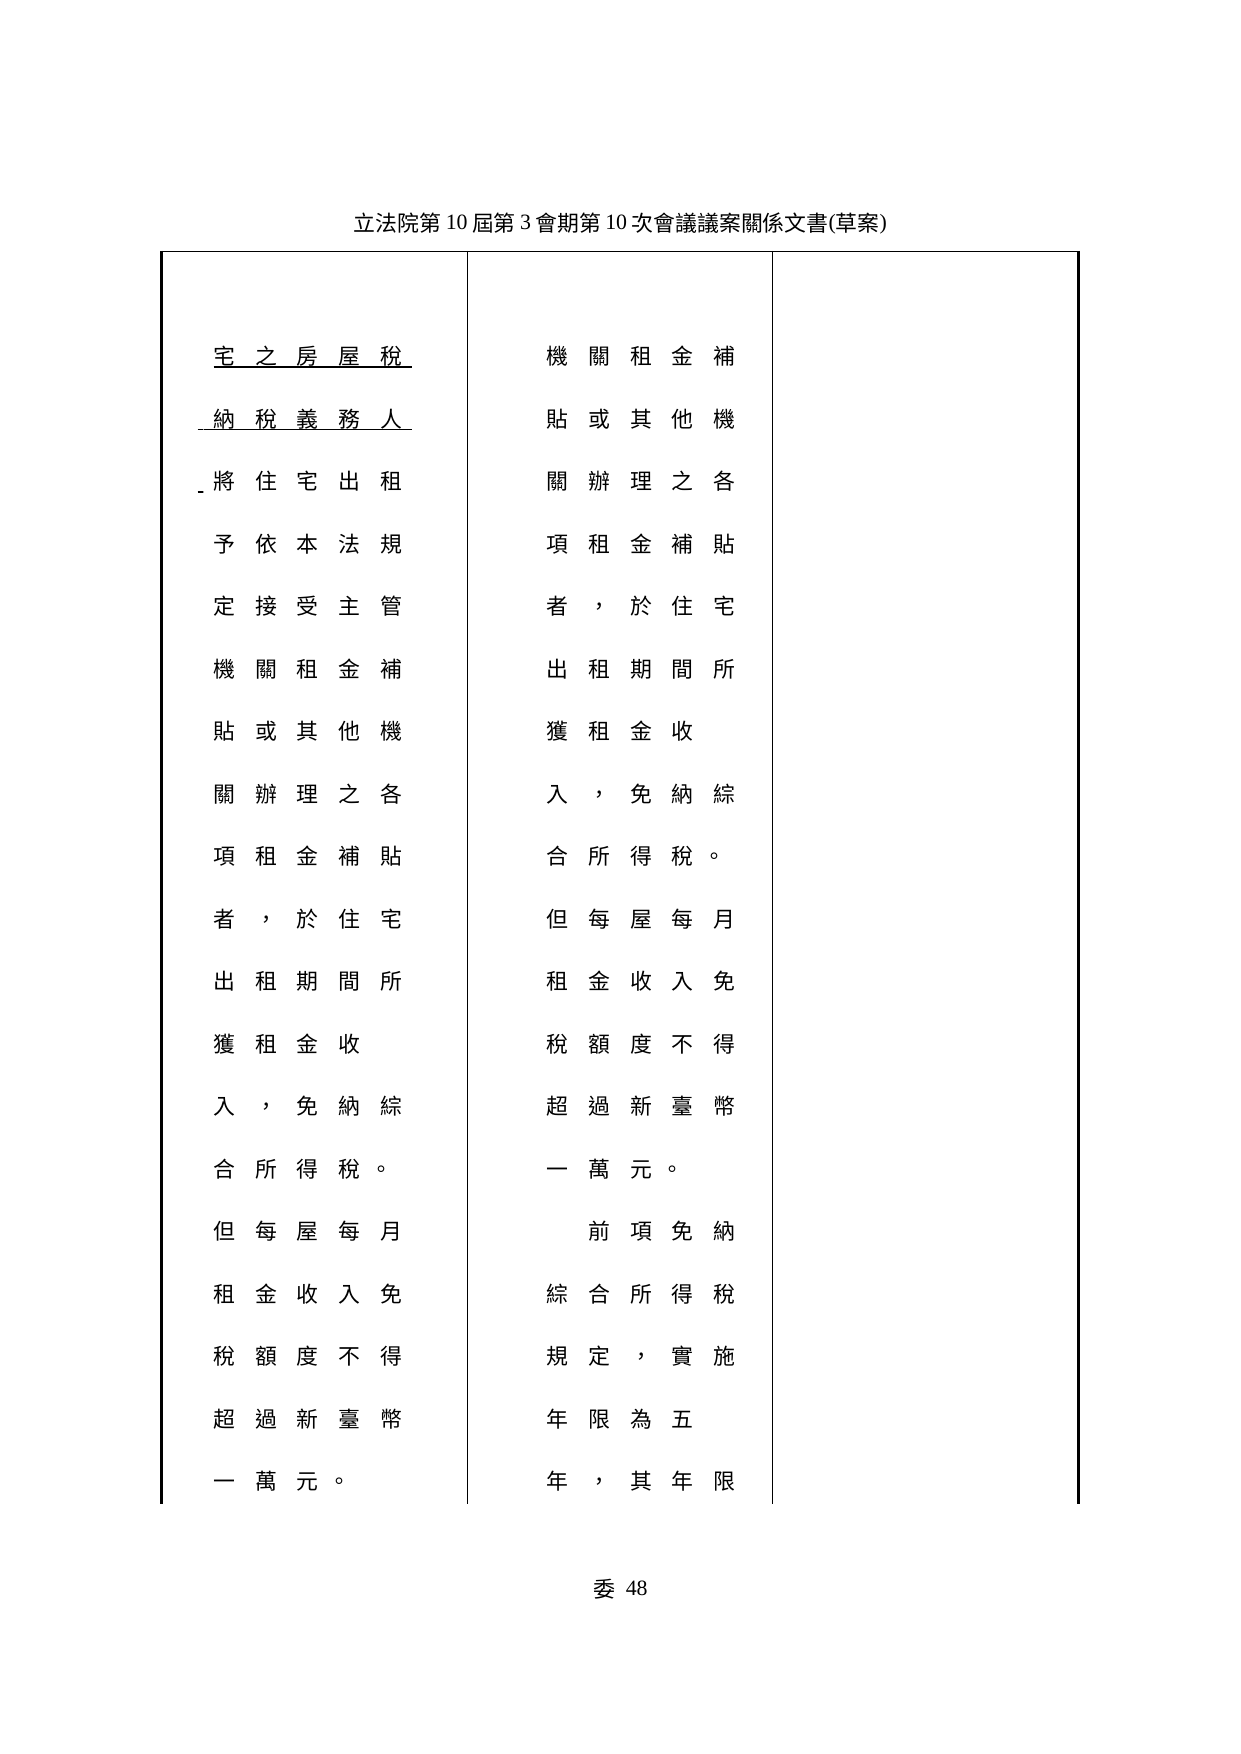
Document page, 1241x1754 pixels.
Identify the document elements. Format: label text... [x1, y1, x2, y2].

table_cell 機關租金補貼或其他機關辦理之各項租金補貼者，於住宅出租期間所獲租金收入，免納綜合所得稅。但每屋每月租金收入免稅額度不得超過新臺幣一萬元。 前項免納綜合所得稅規定，實施年限為五年，其年限 [468, 252, 772, 1504]
table_cell [773, 252, 1077, 1504]
table_cell 宅之房屋稅納稅義務人將住宅出租予依本法規定接受主管機關租金補貼或其他機關辦理之各項租金補貼者，於住宅出租期間所獲租金收入，免納綜合所得稅。但每屋每月租金收入免稅額度不得超過新臺幣一萬元。 [163, 252, 467, 1504]
